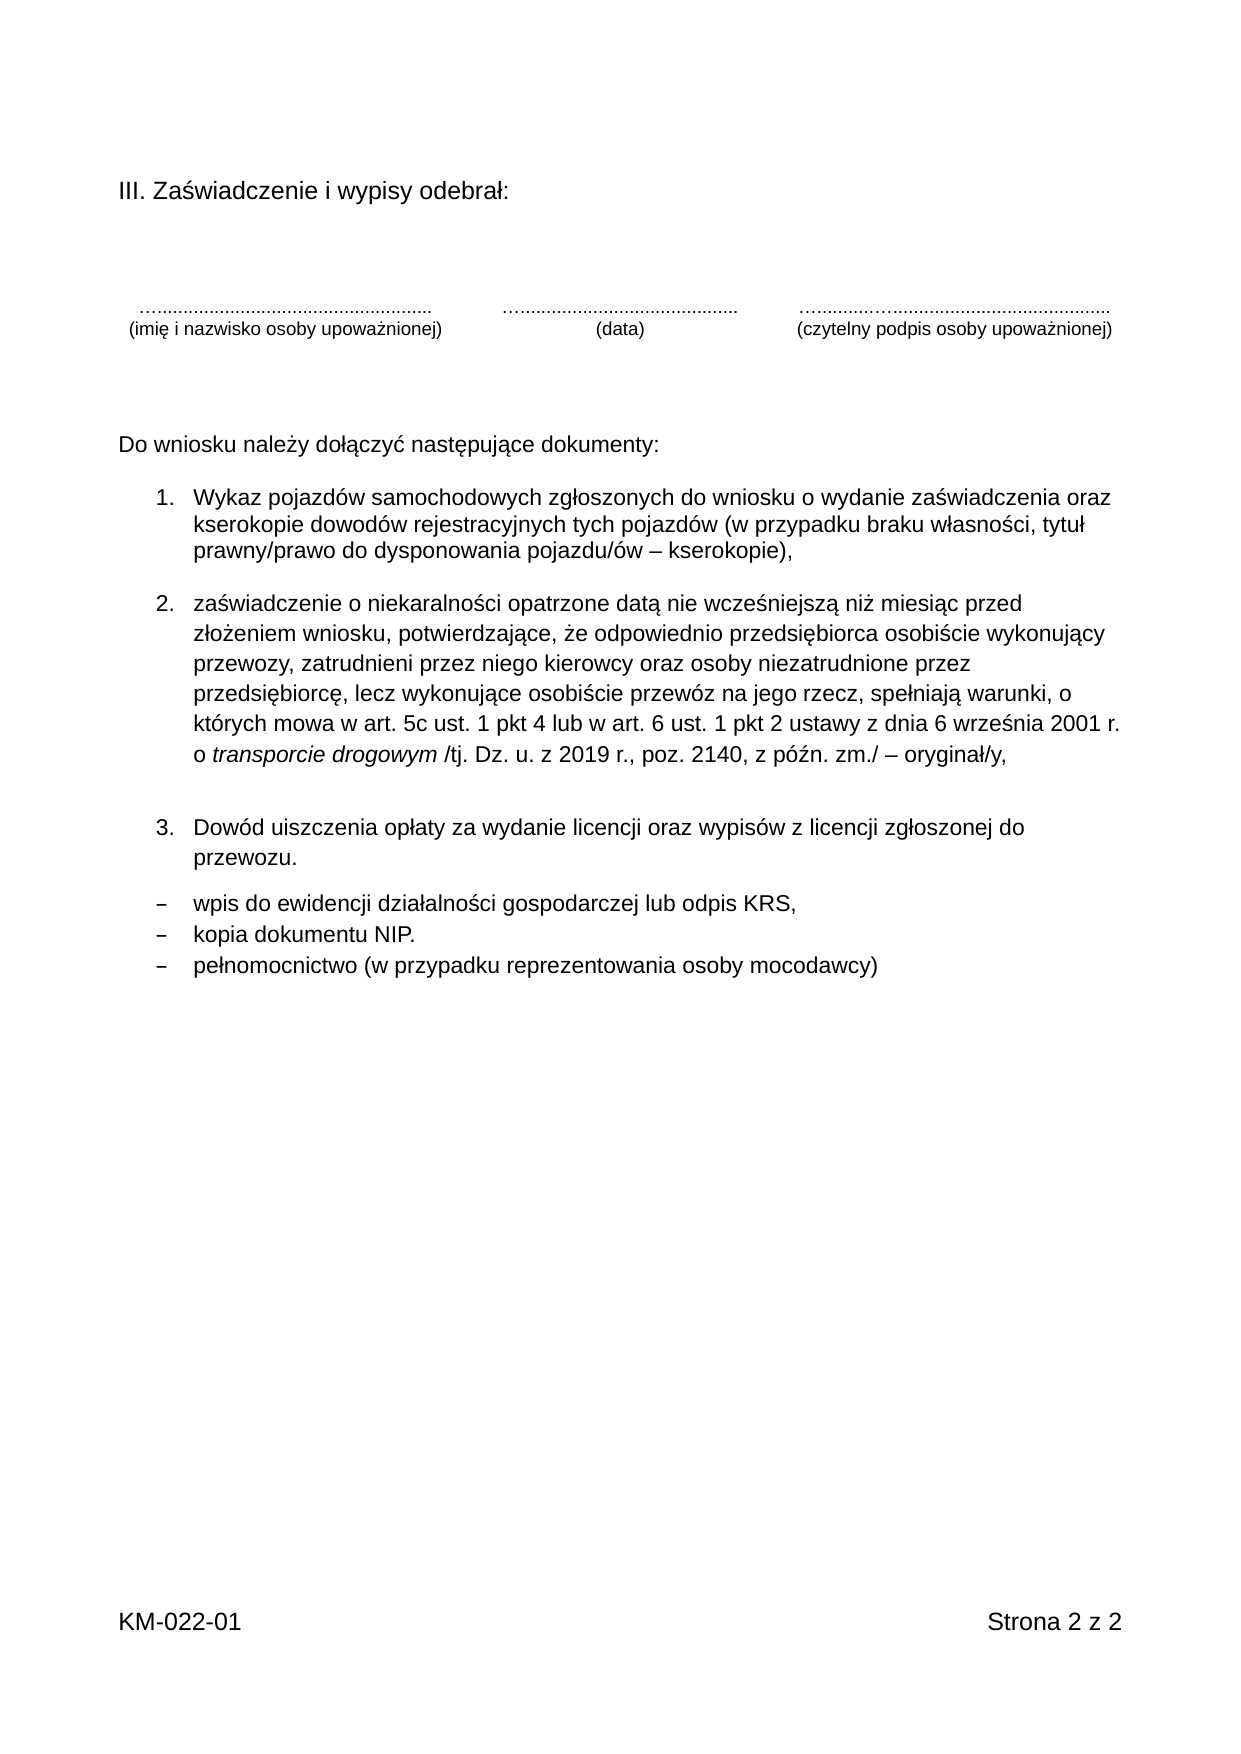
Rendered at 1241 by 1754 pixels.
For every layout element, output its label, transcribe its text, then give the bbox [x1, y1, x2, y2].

list wpis do ewidencji działalności gospodarczej lub odpis KRS, [156, 886, 1122, 918]
list zaświadczenie o niekaralności opatrzone datą nie wcześniejszą niż miesiąc przed złożeniem wniosku, potwierdzające, że odpowiednio przedsiębiorca osobiście wykonujący przewozy, zatrudnieni przez niego kierowcy oraz osoby niezatrudnione przez przedsiębiorcę, lecz wykonujące osobiście przewóz na jego rzecz, spełniają warunki, o których mowa w art. 5c ust. 1 pkt 4 lub w art. 6 ust. 1 pkt 2 ustawy z dnia 6 września 2001 r. o transporcie drogowym /tj. Dz. u. z 2019 r., poz. 2140, z późn. zm./ – oryginał/y, [156, 589, 1122, 797]
table_header …...........….......................................... (czytelny podpis osoby upoważnionej) [787, 291, 1122, 345]
text Do wniosku należy dołączyć następujące dokumenty: [118, 431, 1122, 458]
list kopia dokumentu NIP. [156, 918, 1122, 949]
list Dowód uiszczenia opłaty za wydanie licencji oraz wypisów z licencji zgłoszonej do przewozu. [156, 813, 1122, 870]
list Wykaz pojazdów samochodowych zgłoszonych do wniosku o wydanie zaświadczenia oraz kserokopie dowodów rejestracyjnych tych pojazdów (w przypadku braku własności, tytuł prawny/prawo do dysponowania pojazdu/ów – kserokopie), [156, 484, 1122, 589]
table_header ….......................................... (data) [453, 291, 787, 345]
list pełnomocnictwo (w przypadku reprezentowania osoby mocodawcy) [156, 949, 1122, 980]
table_header …..................................................... (imię i nazwisko osoby upoważnionej) [118, 291, 453, 345]
text III. Zaświadczenie i wypisy odebrał: [118, 176, 1122, 204]
